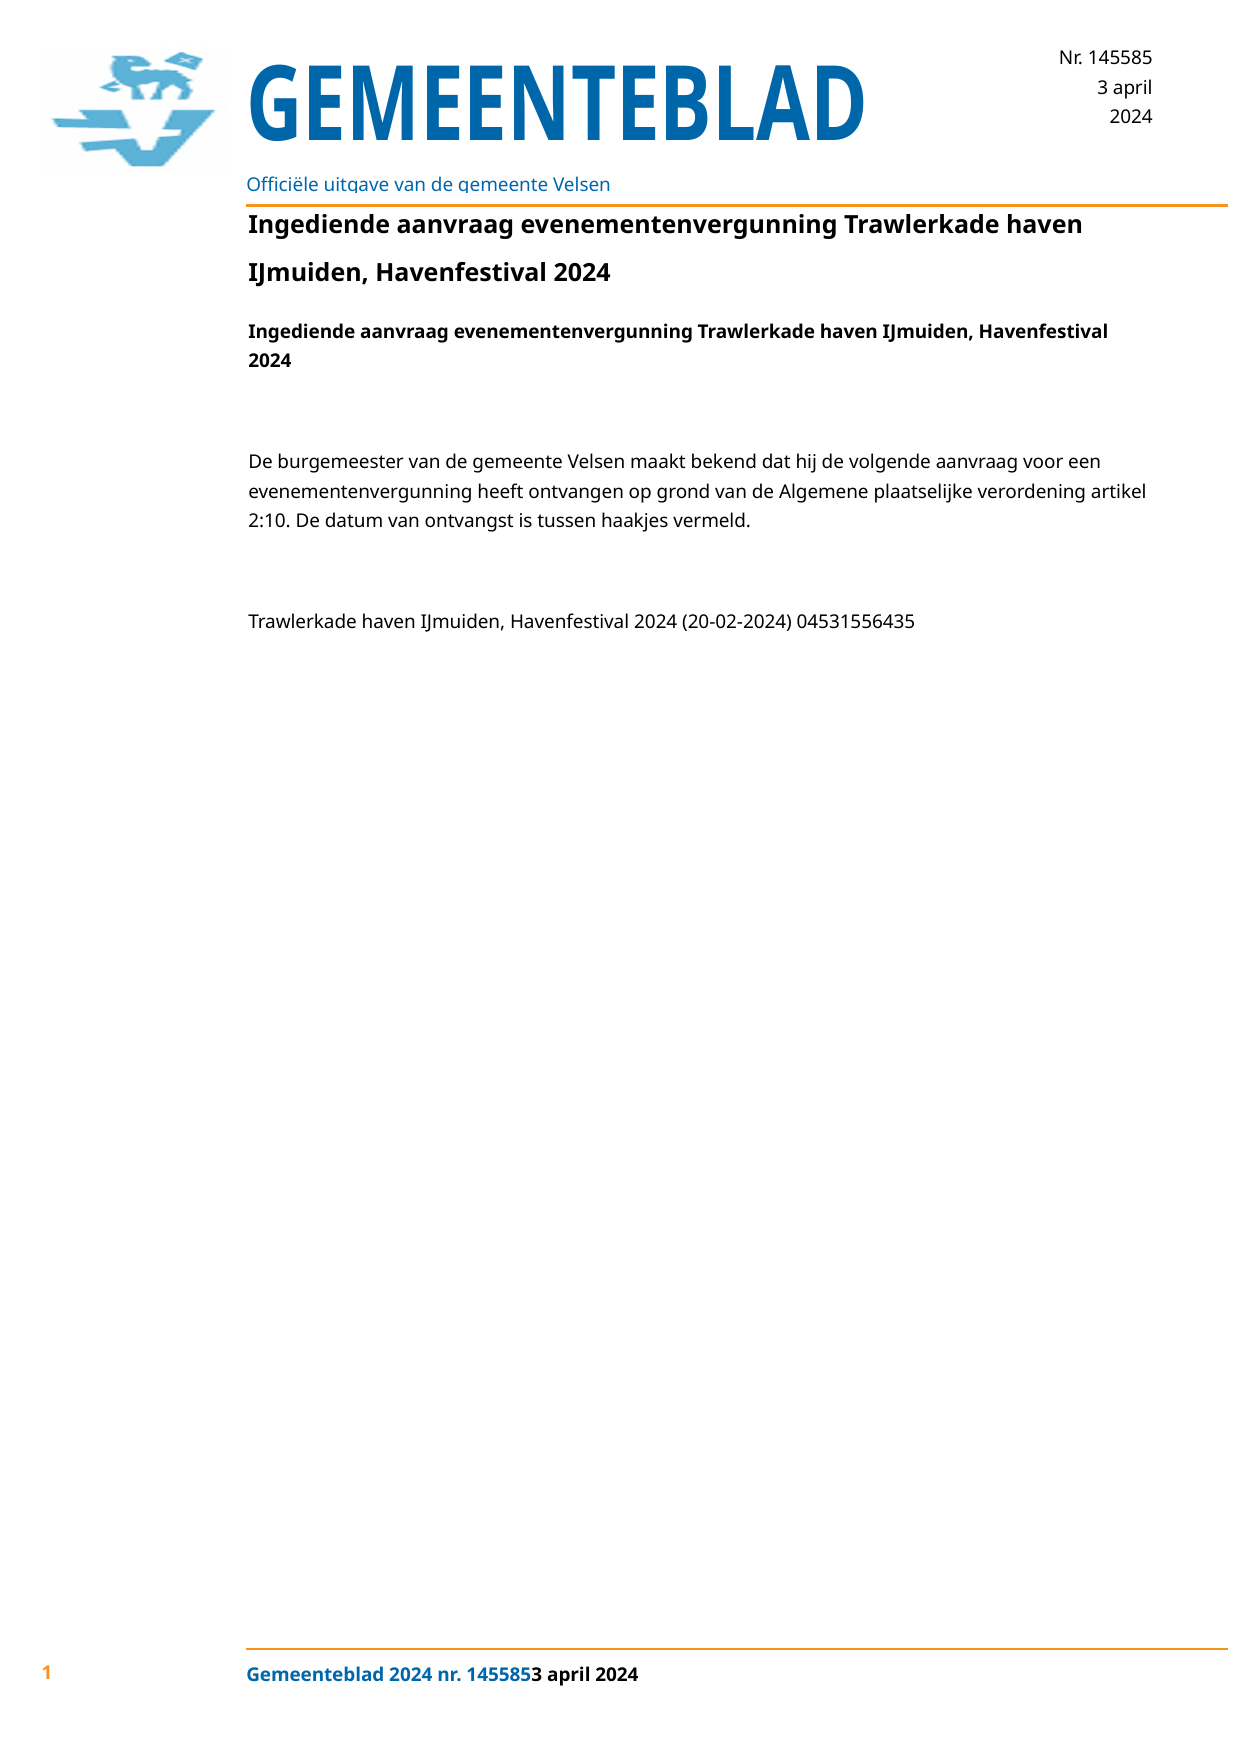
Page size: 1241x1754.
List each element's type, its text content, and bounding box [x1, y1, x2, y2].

text Ingediende aanvraag evenementenvergunning Trawlerkade haven IJmuiden, Havenfestival 2024 [248, 318, 1152, 373]
text Trawlerkade haven IJmuiden, Havenfestival 2024 (20-02-2024) 04531556435 [248, 608, 1152, 634]
text Ingediende aanvraag evenementenvergunning Trawlerkade haven IJmuiden, Havenfestival 2024 [248, 207, 1152, 288]
text De burgemeester van de gemeente Velsen maakt bekend dat hij de volgende aanvraag voor een evenementenvergunning heeft ontvangen op grond van de Algemene plaatselijke verordening artikel 2:10. De datum van ontvangst is tussen haakjes vermeld. [248, 448, 1152, 533]
picture [41, 47, 231, 172]
